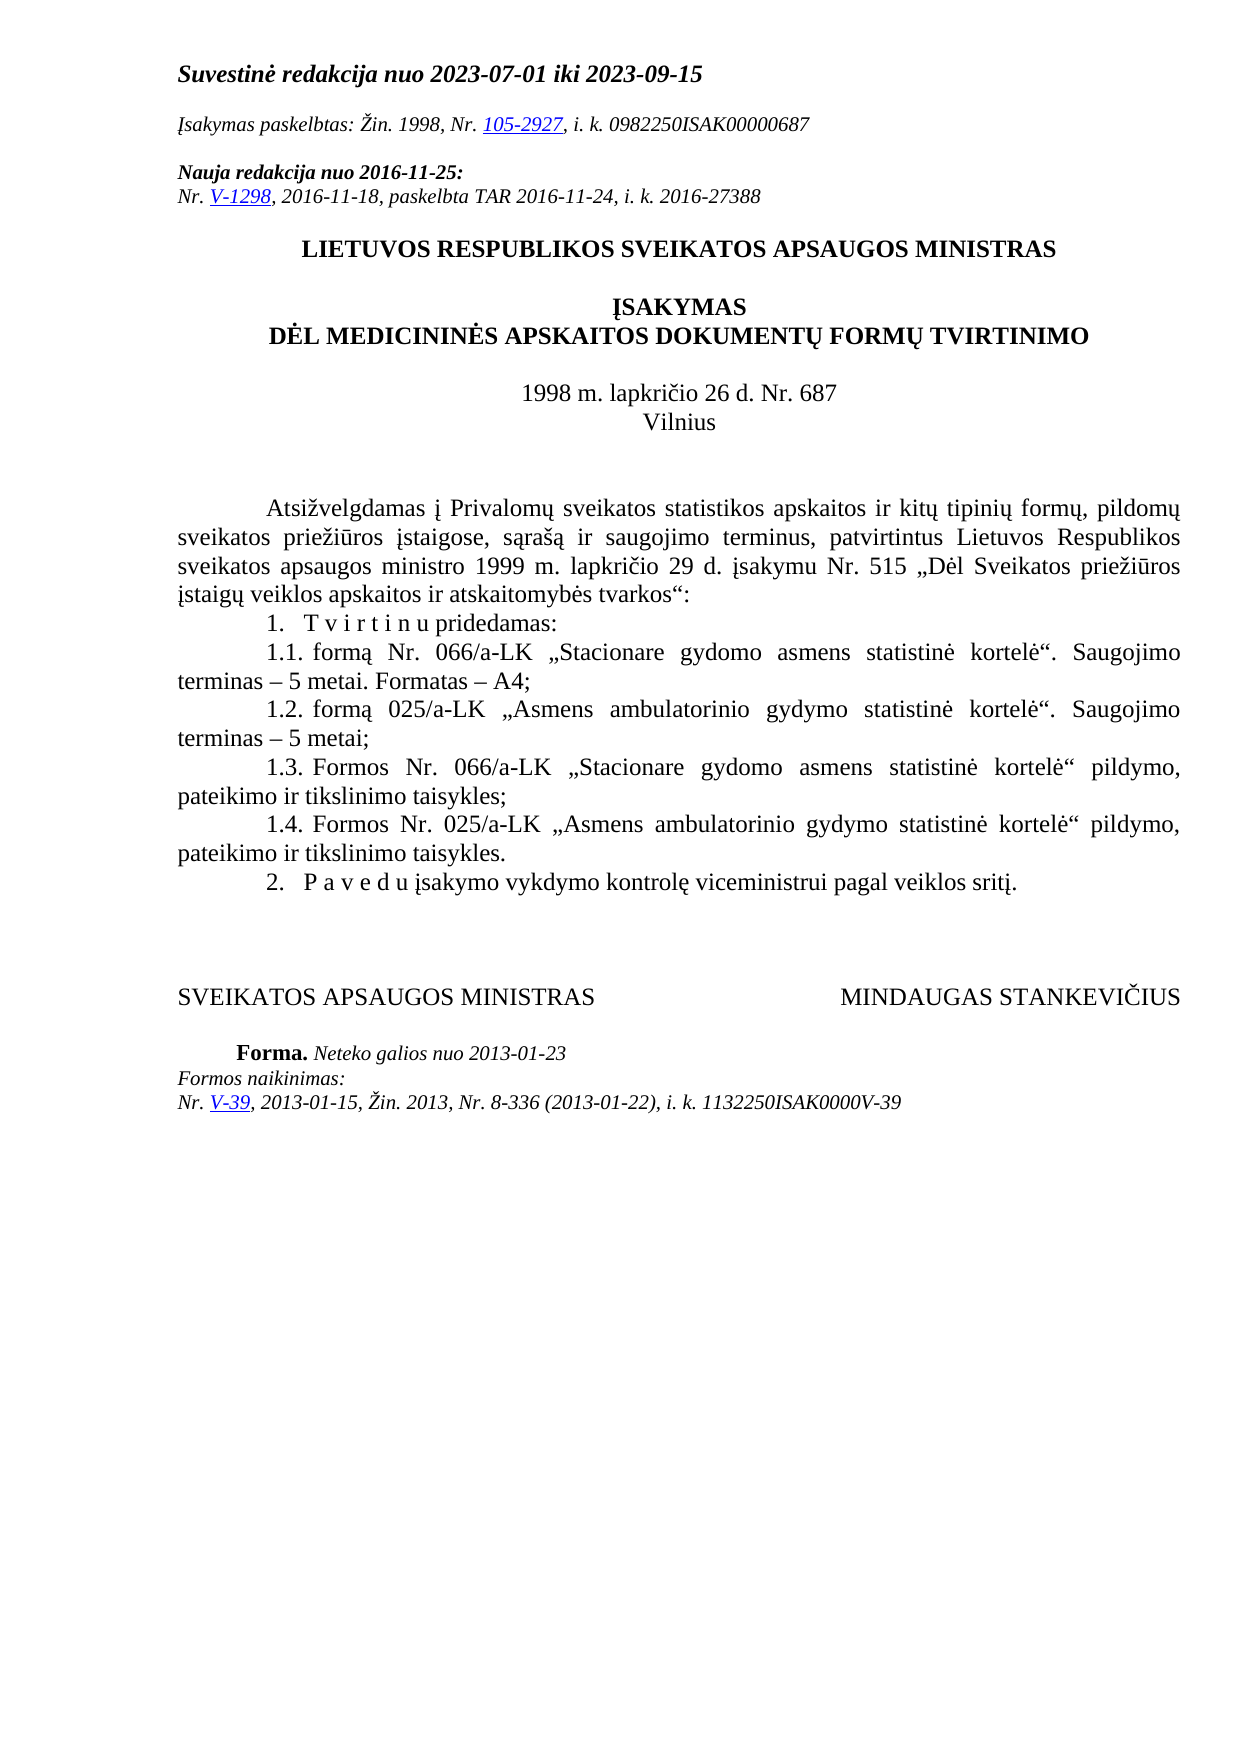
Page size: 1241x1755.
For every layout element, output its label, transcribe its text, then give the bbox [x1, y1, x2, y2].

text Vilnius [177, 407, 1181, 436]
text Atsižvelgdamas į Privalomų sveikatos statistikos apskaitos ir kitų tipinių formų, pildomų sveikatos priežiūros įstaigose, sąrašą ir saugojimo terminus, patvirtintus Lietuvos Respublikos sveikatos apsaugos ministro 1999 m. lapkričio 29 d. įsakymu Nr. 515 „Dėl Sveikatos priežiūros įstaigų veiklos apskaitos ir atskaitomybės tvarkos“: [177, 493, 1181, 608]
text 1.1. formą Nr. 066/a-LK „Stacionare gydomo asmens statistinė kortelė“. Saugojimo terminas – 5 metai. Formatas – A4; [177, 637, 1181, 694]
text Formos naikinimas: [177, 1066, 1181, 1090]
text Įsakymas paskelbtas: Žin. 1998, Nr. 105-2927, i. k. 0982250ISAK00000687 [177, 112, 1181, 136]
text 2. P a v e d u įsakymo vykdymo kontrolę viceministrui pagal veiklos sritį. [266, 867, 1181, 896]
text 1. T v i r t i n u pridedamas: [266, 608, 1181, 637]
text Nr. V-1298, 2016-11-18, paskelbta TAR 2016-11-24, i. k. 2016-27388 [177, 184, 1181, 208]
text 1998 m. lapkričio 26 d. Nr. 687 [177, 378, 1181, 407]
text Suvestinė redakcija nuo 2023-07-01 iki 2023-09-15 [177, 59, 1181, 88]
text ĮSAKYMAS [177, 292, 1181, 321]
text LIETUVOS RESPUBLIKOS SVEIKATOS APSAUGOS MINISTRAS [177, 234, 1181, 263]
text Nr. V-39, 2013-01-15, Žin. 2013, Nr. 8-336 (2013-01-22), i. k. 1132250ISAK0000V-39 [177, 1090, 1181, 1114]
text 1.2. formą 025/a-LK „Asmens ambulatorinio gydymo statistinė kortelė“. Saugojimo terminas – 5 metai; [177, 694, 1181, 752]
text Forma. Neteko galios nuo 2013-01-23 [177, 1039, 1181, 1066]
text 1.3. Formos Nr. 066/a-LK „Stacionare gydomo asmens statistinė kortelė“ pildymo, pateikimo ir tikslinimo taisykles; [177, 752, 1181, 809]
text DĖL MEDICININĖS APSKAITOS DOKUMENTŲ FORMŲ TVIRTINIMO [177, 321, 1181, 349]
text Nauja redakcija nuo 2016-11-25: [177, 160, 1181, 184]
text 1.4. Formos Nr. 025/a-LK „Asmens ambulatorinio gydymo statistinė kortelė“ pildymo, pateikimo ir tikslinimo taisykles. [177, 809, 1181, 867]
text SVEIKATOS APSAUGOS MINISTRAS MINDAUGAS STANKEVIČIUS [177, 982, 1181, 1011]
